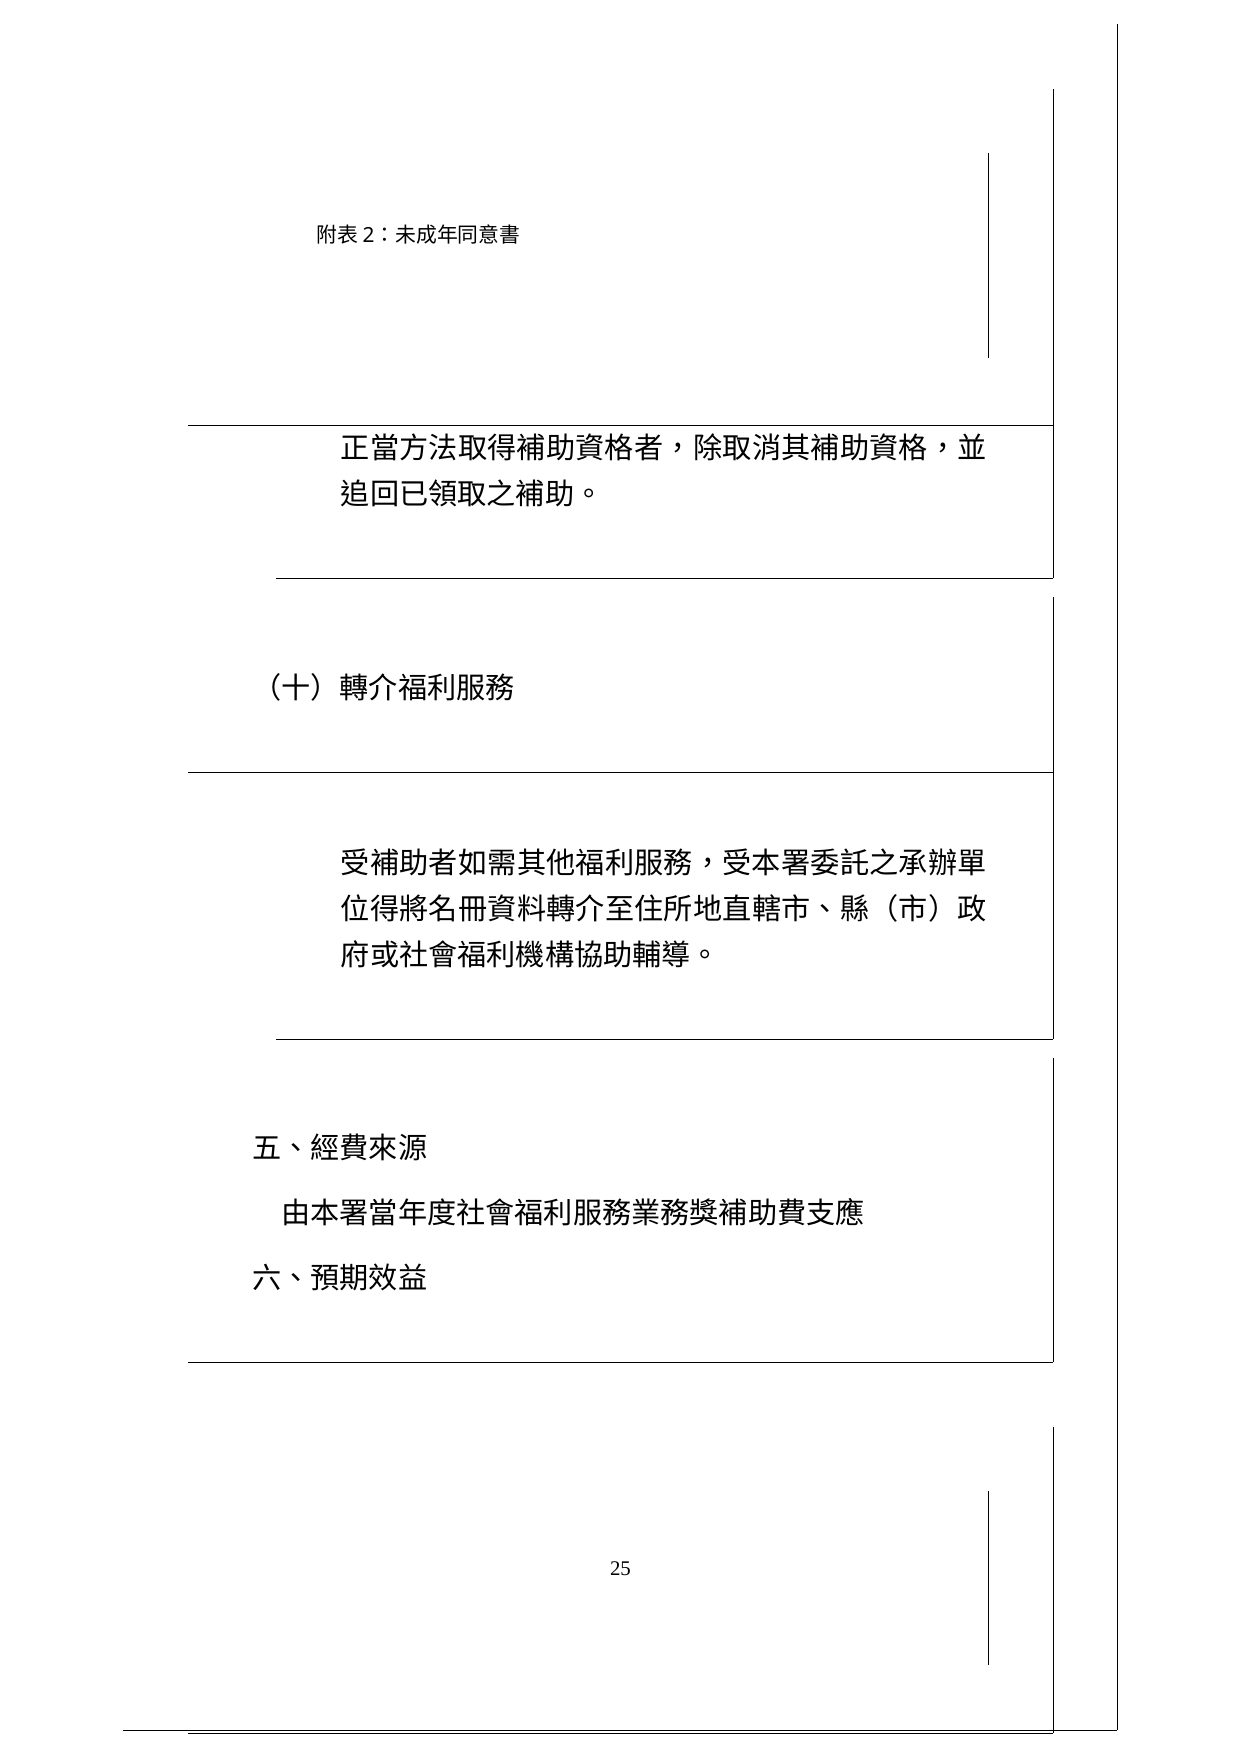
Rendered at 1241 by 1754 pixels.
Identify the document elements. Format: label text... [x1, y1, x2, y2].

text 受補助者如需其他福利服務，受本署委託之承辦單位得將名冊資料轉介至住所地直轄市、縣（市）政府或社會福利機構協助輔導。 [276, 772, 1053, 1039]
text 由本署當年度社會福利服務業務獎補助費支應 [187, 1122, 1053, 1187]
text （十）轉介福利服務 [187, 597, 1053, 772]
text 五、經費來源 [187, 1058, 1053, 1122]
text 六、預期效益 [187, 1187, 1053, 1362]
text 正當方法取得補助資格者，除取消其補助資格，並追回已領取之補助。 [276, 358, 1053, 578]
